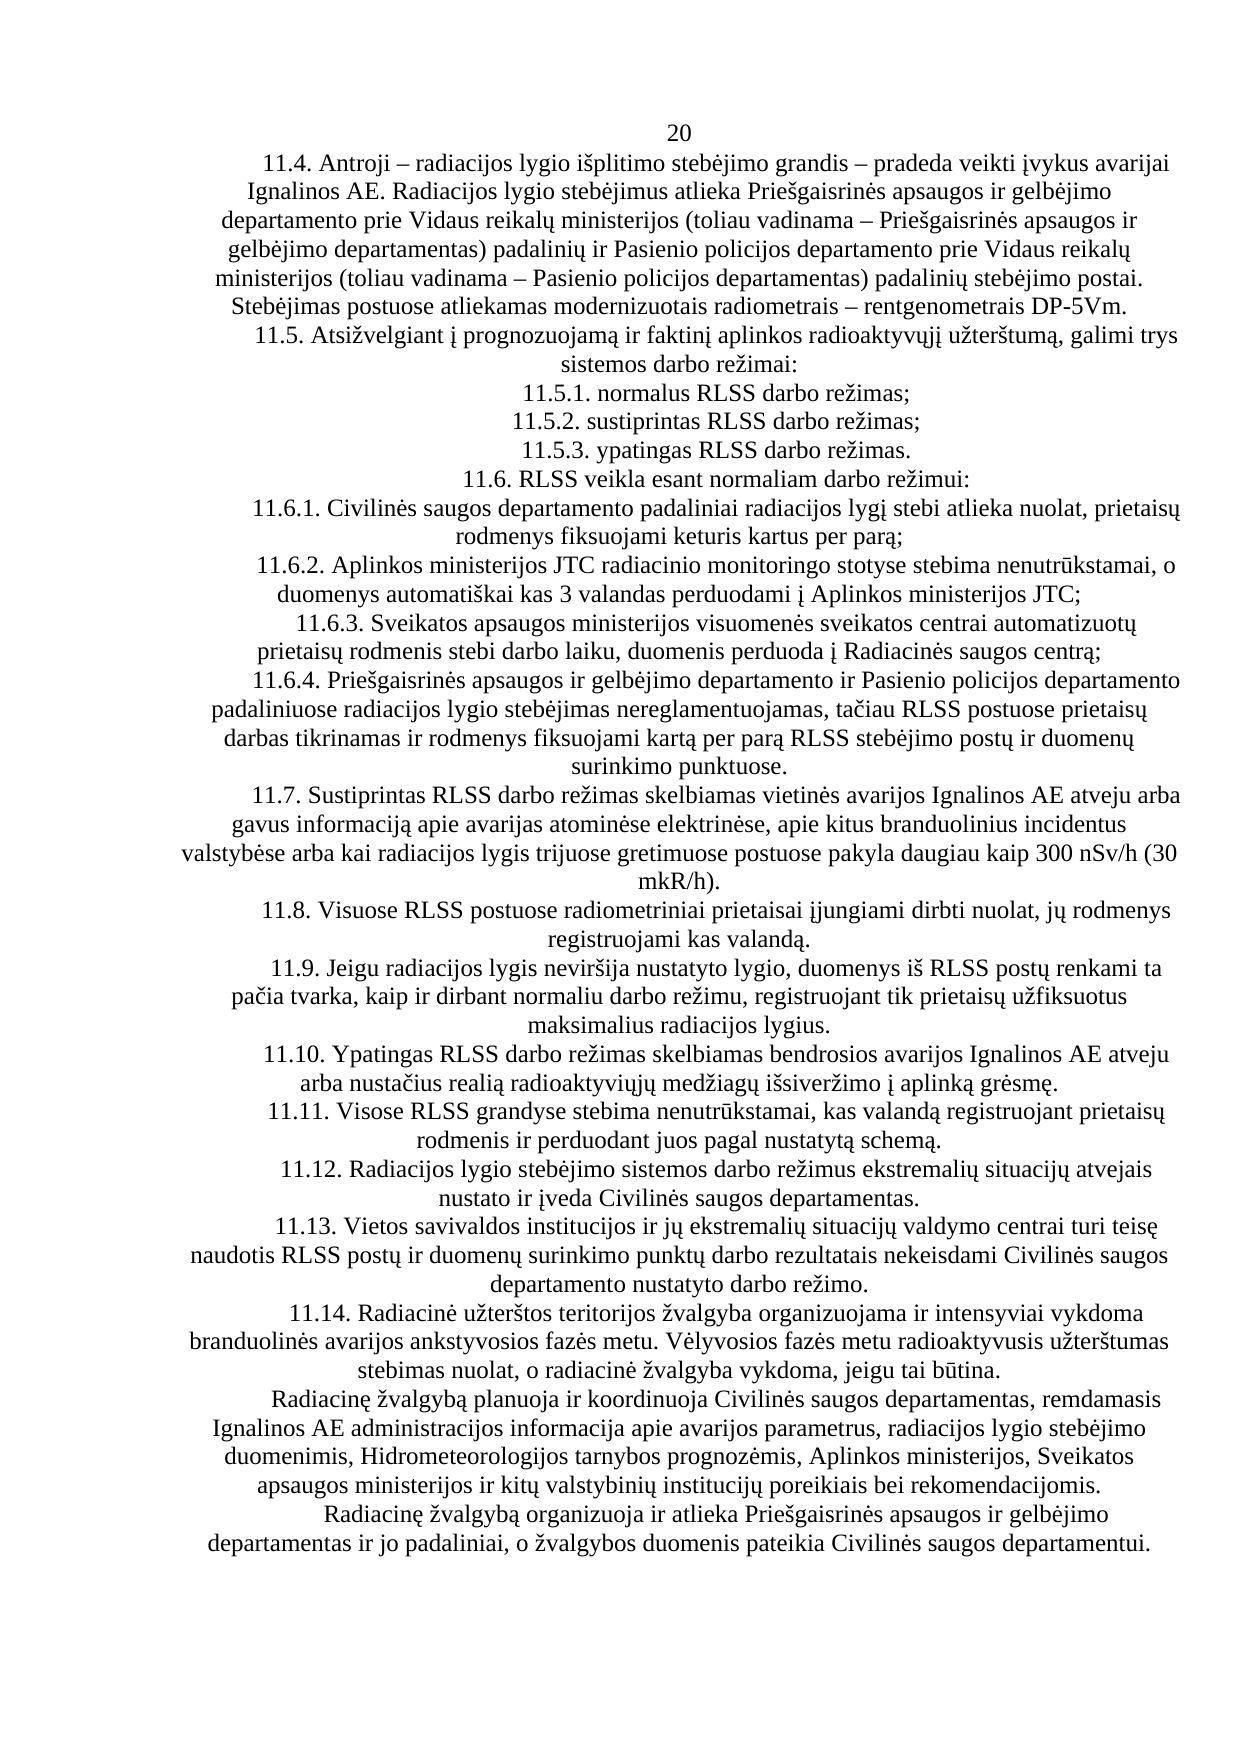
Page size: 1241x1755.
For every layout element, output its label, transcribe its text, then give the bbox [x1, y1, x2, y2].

text 11.5.1. normalus RLSS darbo režimas; [177, 378, 1181, 406]
text 11.12. Radiacijos lygio stebėjimo sistemos darbo režimus ekstremalių situacijų atvejais nustato ir įveda Civilinės saugos departamentas. [177, 1154, 1181, 1211]
text 11.9. Jeigu radiacijos lygis neviršija nustatyto lygio, duomenys iš RLSS postų renkami ta pačia tvarka, kaip ir dirbant normaliu darbo režimu, registruojant tik prietaisų užfiksuotus maksimalius radiacijos lygius. [177, 953, 1181, 1039]
text 11.14. Radiacinė užterštos teritorijos žvalgyba organizuojama ir intensyviai vykdoma branduolinės avarijos ankstyvosios fazės metu. Vėlyvosios fazės metu radioaktyvusis užterštumas stebimas nuolat, o radiacinė žvalgyba vykdoma, jeigu tai būtina. [177, 1298, 1181, 1384]
text 11.7. Sustiprintas RLSS darbo režimas skelbiamas vietinės avarijos Ignalinos AE atveju arba gavus informaciją apie avarijas atominėse elektrinėse, apie kitus branduolinius incidentus valstybėse arba kai radiacijos lygis trijuose gretimuose postuose pakyla daugiau kaip 300 nSv/h (30 mkR/h). [177, 780, 1181, 895]
text Radiacinę žvalgybą planuoja ir koordinuoja Civilinės saugos departamentas, remdamasis Ignalinos AE administracijos informacija apie avarijos parametrus, radiacijos lygio stebėjimo duomenimis, Hidrometeorologijos tarnybos prognozėmis, Aplinkos ministerijos, Sveikatos apsaugos ministerijos ir kitų valstybinių institucijų poreikiais bei rekomendacijomis. [177, 1384, 1181, 1499]
text 11.6.1. Civilinės saugos departamento padaliniai radiacijos lygį stebi atlieka nuolat, prietaisų rodmenys fiksuojami keturis kartus per parą; [177, 493, 1181, 550]
text 11.6.3. Sveikatos apsaugos ministerijos visuomenės sveikatos centrai automatizuotų prietaisų rodmenis stebi darbo laiku, duomenis perduoda į Radiacinės saugos centrą; [177, 608, 1181, 665]
text 11.5. Atsižvelgiant į prognozuojamą ir faktinį aplinkos radioaktyvųjį užterštumą, galimi trys sistemos darbo režimai: [177, 320, 1181, 378]
text 11.6. RLSS veikla esant normaliam darbo režimui: [177, 464, 1181, 493]
text 11.10. Ypatingas RLSS darbo režimas skelbiamas bendrosios avarijos Ignalinos AE atveju arba nustačius realią radioaktyviųjų medžiagų išsiveržimo į aplinką grėsmę. [177, 1039, 1181, 1096]
text 11.5.3. ypatingas RLSS darbo režimas. [177, 435, 1181, 464]
text 11.6.2. Aplinkos ministerijos JTC radiacinio monitoringo stotyse stebima nenutrūkstamai, o duomenys automatiškai kas 3 valandas perduodami į Aplinkos ministerijos JTC; [177, 550, 1181, 608]
text 11.6.4. Priešgaisrinės apsaugos ir gelbėjimo departamento ir Pasienio policijos departamento padaliniuose radiacijos lygio stebėjimas nereglamentuojamas, tačiau RLSS postuose prietaisų darbas tikrinamas ir rodmenys fiksuojami kartą per parą RLSS stebėjimo postų ir duomenų surinkimo punktuose. [177, 665, 1181, 780]
text 11.4. Antroji – radiacijos lygio išplitimo stebėjimo grandis – pradeda veikti įvykus avarijai Ignalinos AE. Radiacijos lygio stebėjimus atlieka Priešgaisrinės apsaugos ir gelbėjimo departamento prie Vidaus reikalų ministerijos (toliau vadinama – Priešgaisrinės apsaugos ir gelbėjimo departamentas) padalinių ir Pasienio policijos departamento prie Vidaus reikalų ministerijos (toliau vadinama – Pasienio policijos departamentas) padalinių stebėjimo postai. Stebėjimas postuose atliekamas modernizuotais radiometrais – rentgenometrais DP-5Vm. [177, 148, 1181, 320]
text Radiacinę žvalgybą organizuoja ir atlieka Priešgaisrinės apsaugos ir gelbėjimo departamentas ir jo padaliniai, o žvalgybos duomenis pateikia Civilinės saugos departamentui. [177, 1499, 1181, 1556]
text 11.13. Vietos savivaldos institucijos ir jų ekstremalių situacijų valdymo centrai turi teisę naudotis RLSS postų ir duomenų surinkimo punktų darbo rezultatais nekeisdami Civilinės saugos departamento nustatyto darbo režimo. [177, 1211, 1181, 1298]
text 11.11. Visose RLSS grandyse stebima nenutrūkstamai, kas valandą registruojant prietaisų rodmenis ir perduodant juos pagal nustatytą schemą. [177, 1096, 1181, 1154]
text 11.8. Visuose RLSS postuose radiometriniai prietaisai įjungiami dirbti nuolat, jų rodmenys registruojami kas valandą. [177, 895, 1181, 953]
text 11.5.2. sustiprintas RLSS darbo režimas; [177, 406, 1181, 435]
